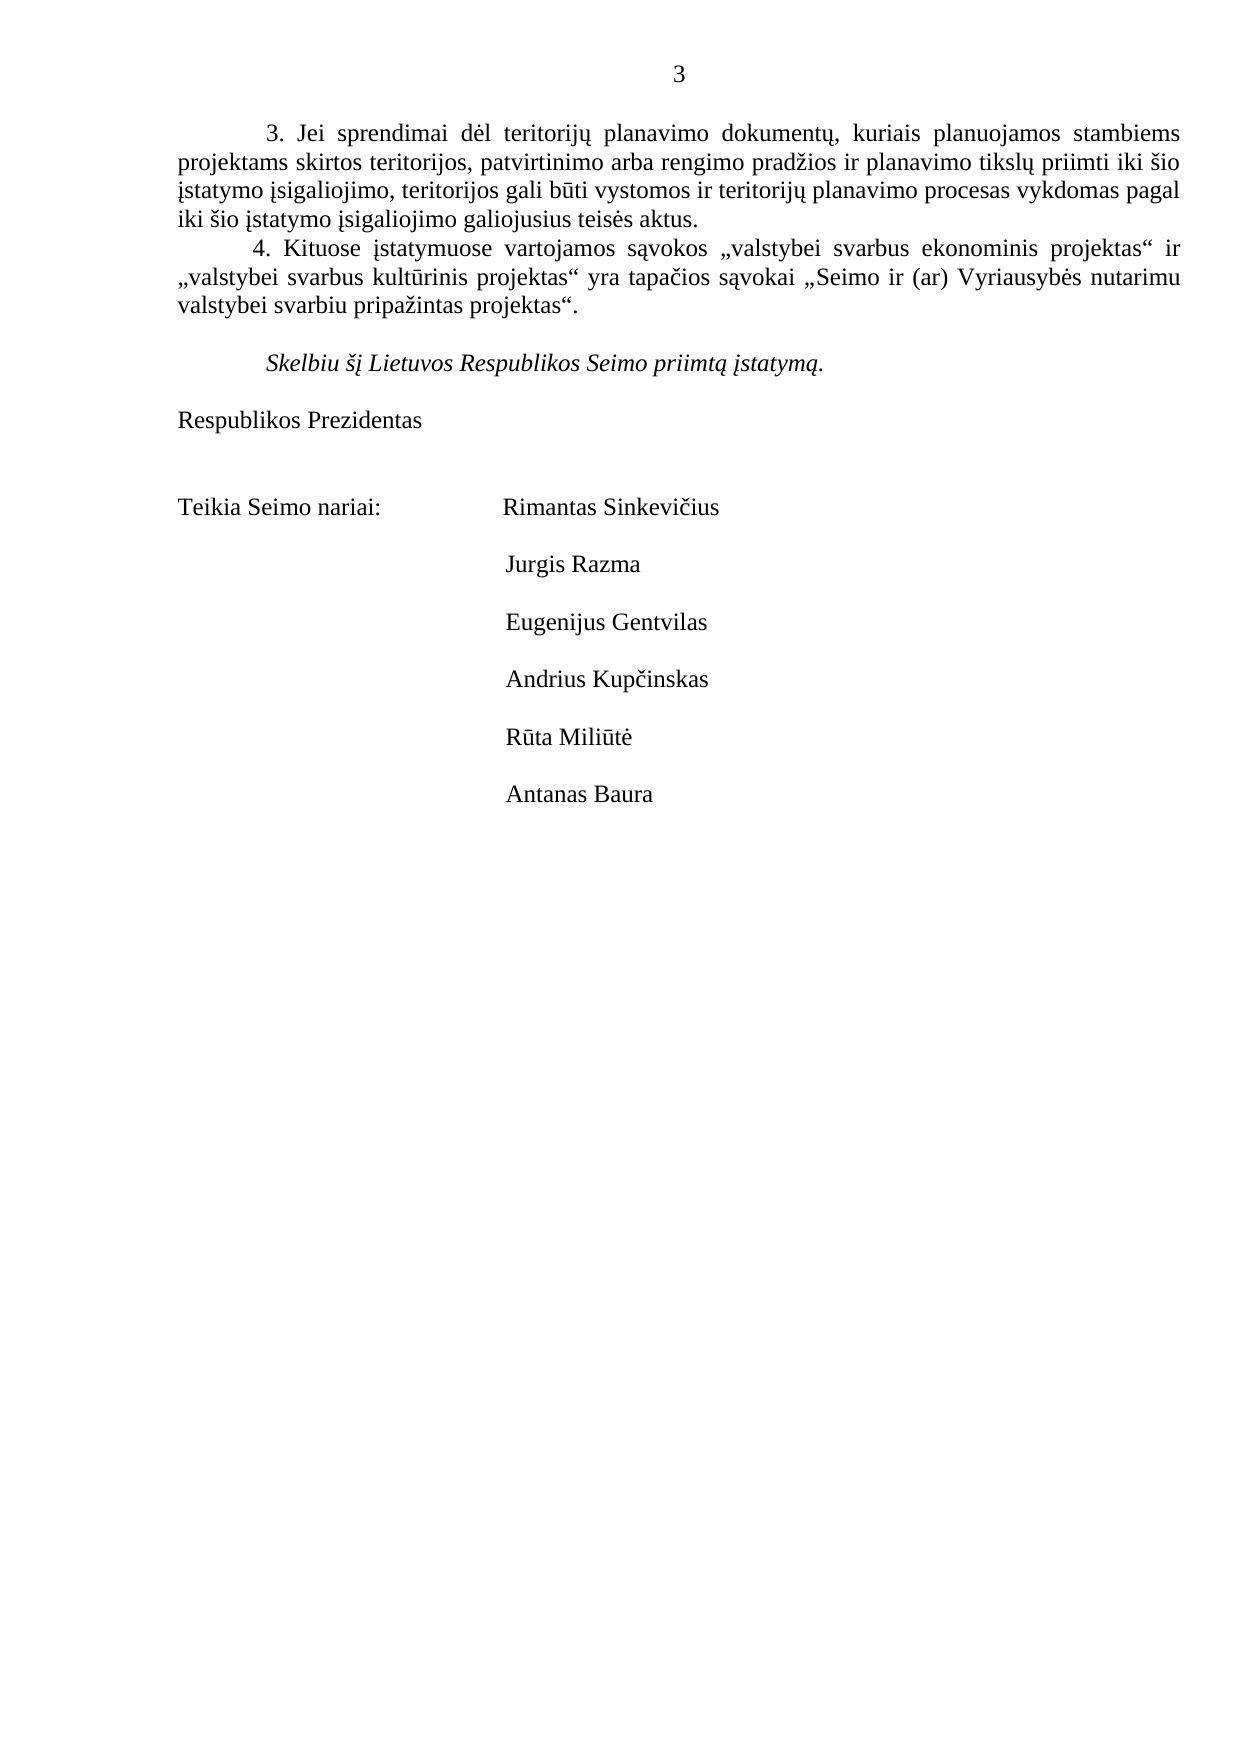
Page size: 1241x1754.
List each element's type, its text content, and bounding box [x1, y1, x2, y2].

text Antanas Baura [429, 779, 1181, 808]
text Eugenijus Gentvilas [429, 607, 1181, 636]
text Jurgis Razma [429, 549, 1181, 578]
text Andrius Kupčinskas [429, 664, 1181, 693]
text Teikia Seimo nariai: Rimantas Sinkevičius [177, 492, 1181, 521]
text Rūta Miliūtė [429, 722, 1181, 751]
text 3. Jei sprendimai dėl teritorijų planavimo dokumentų, kuriais planuojamos stambiems projektams skirtos teritorijos, patvirtinimo arba rengimo pradžios ir planavimo tikslų priimti iki šio įstatymo įsigaliojimo, teritorijos gali būti vystomos ir teritorijų planavimo procesas vykdomas pagal iki šio įstatymo įsigaliojimo galiojusius teisės aktus. [177, 118, 1181, 233]
text Skelbiu šį Lietuvos Respublikos Seimo priimtą įstatymą. [177, 348, 1181, 377]
text 4. Kituose įstatymuose vartojamos sąvokos „valstybei svarbus ekonominis projektas“ ir „valstybei svarbus kultūrinis projektas“ yra tapačios sąvokai „Seimo ir (ar) Vyriausybės nutarimu valstybei svarbiu pripažintas projektas“. [177, 233, 1181, 319]
text Respublikos Prezidentas [177, 406, 1181, 434]
